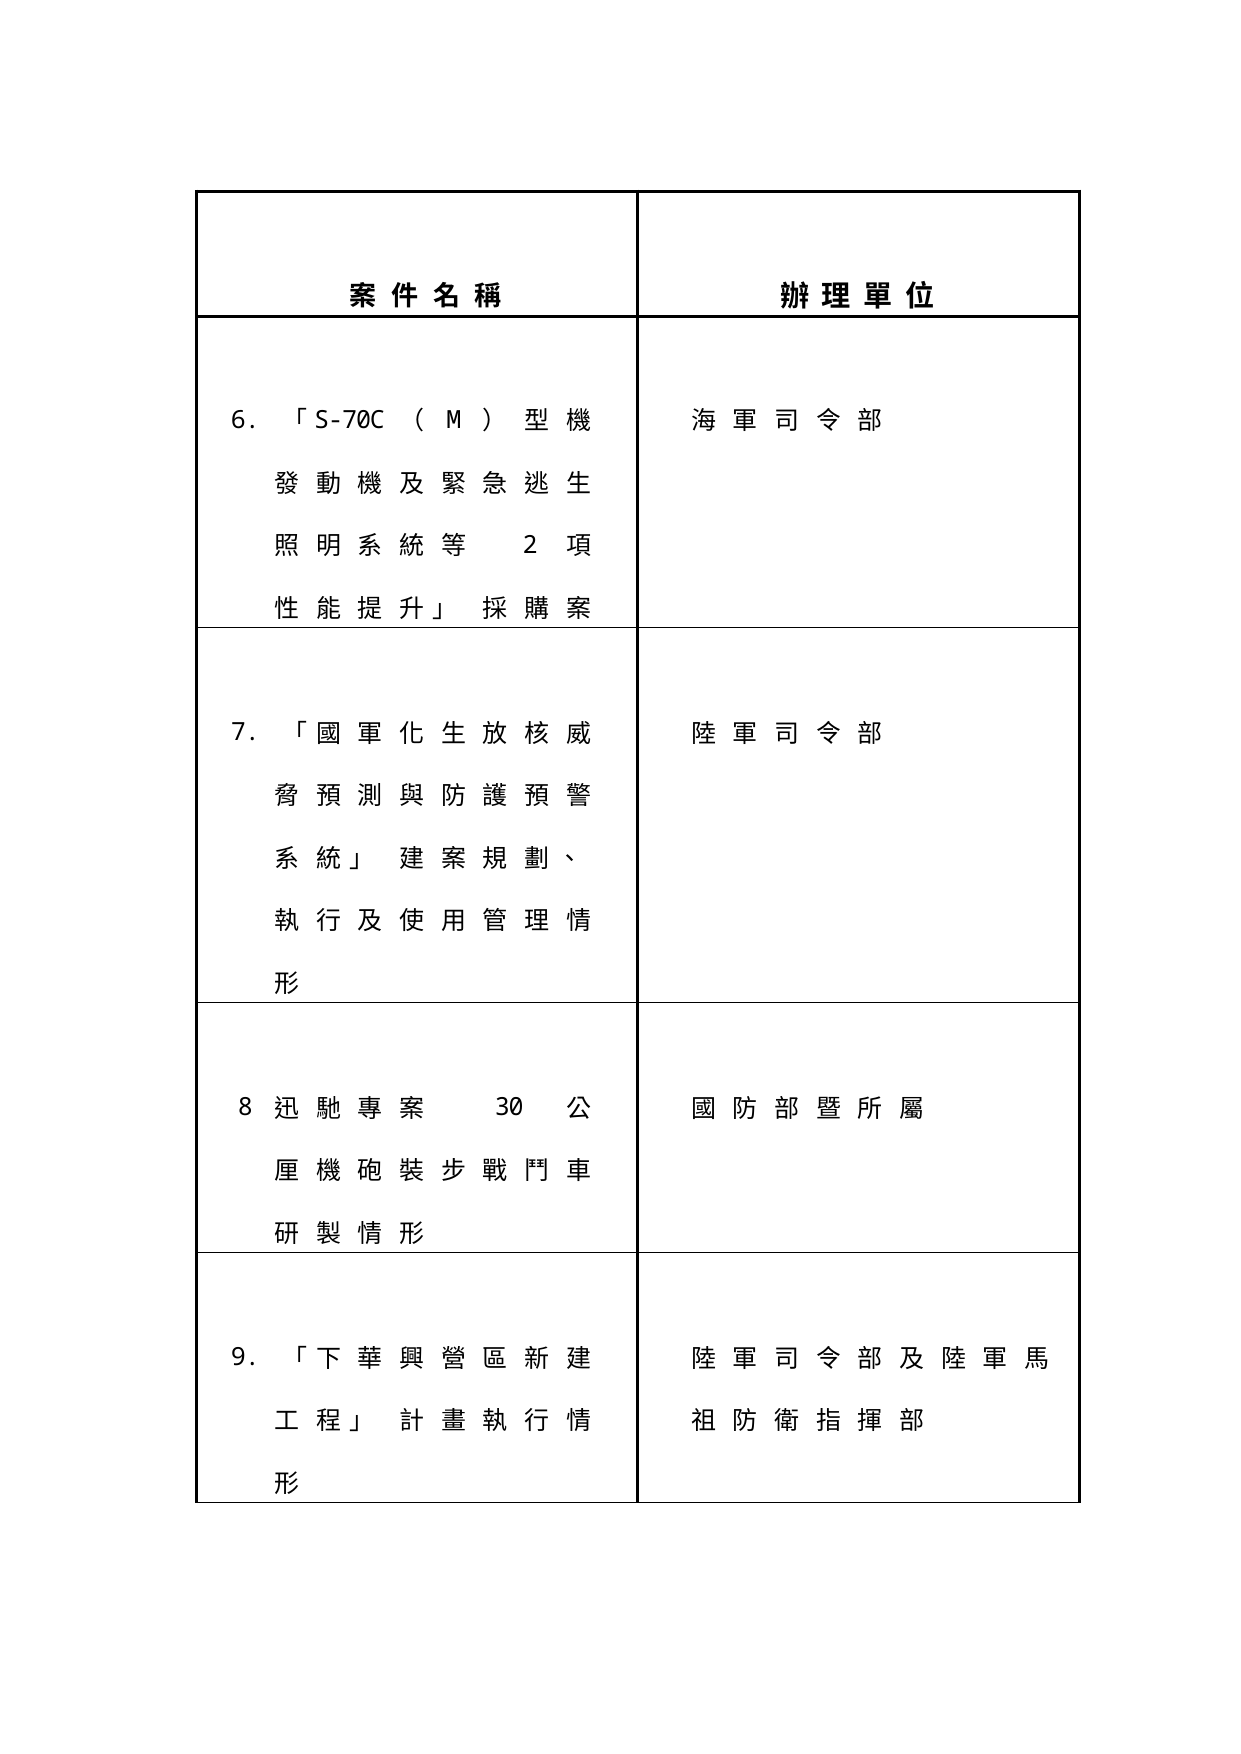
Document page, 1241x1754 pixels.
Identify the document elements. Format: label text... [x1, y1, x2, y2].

table_header 辦理單位 [639, 193, 1078, 314]
table_cell 海軍司令部 [639, 318, 1078, 627]
table_cell 7.「國軍化生放核威脅預測與防護預警系統」建案規劃、執行及使用管理情形 [198, 628, 636, 1002]
table_cell 9.「下華興營區新建工程」計畫執行情形 [198, 1253, 636, 1502]
table_cell 6.「S-70C（M）型機發動機及緊急逃生照明系統等 2 項性能提升」採購案 [198, 318, 636, 627]
table_cell 陸軍司令部及陸軍馬祖防衛指揮部 [639, 1253, 1078, 1502]
table_cell 國防部暨所屬 [639, 1003, 1078, 1252]
table_cell 8迅馳專案 30 公厘機砲裝步戰鬥車研製情形 [198, 1003, 636, 1252]
table_cell 陸軍司令部 [639, 628, 1078, 1002]
table_header 案件名稱 [198, 193, 636, 314]
